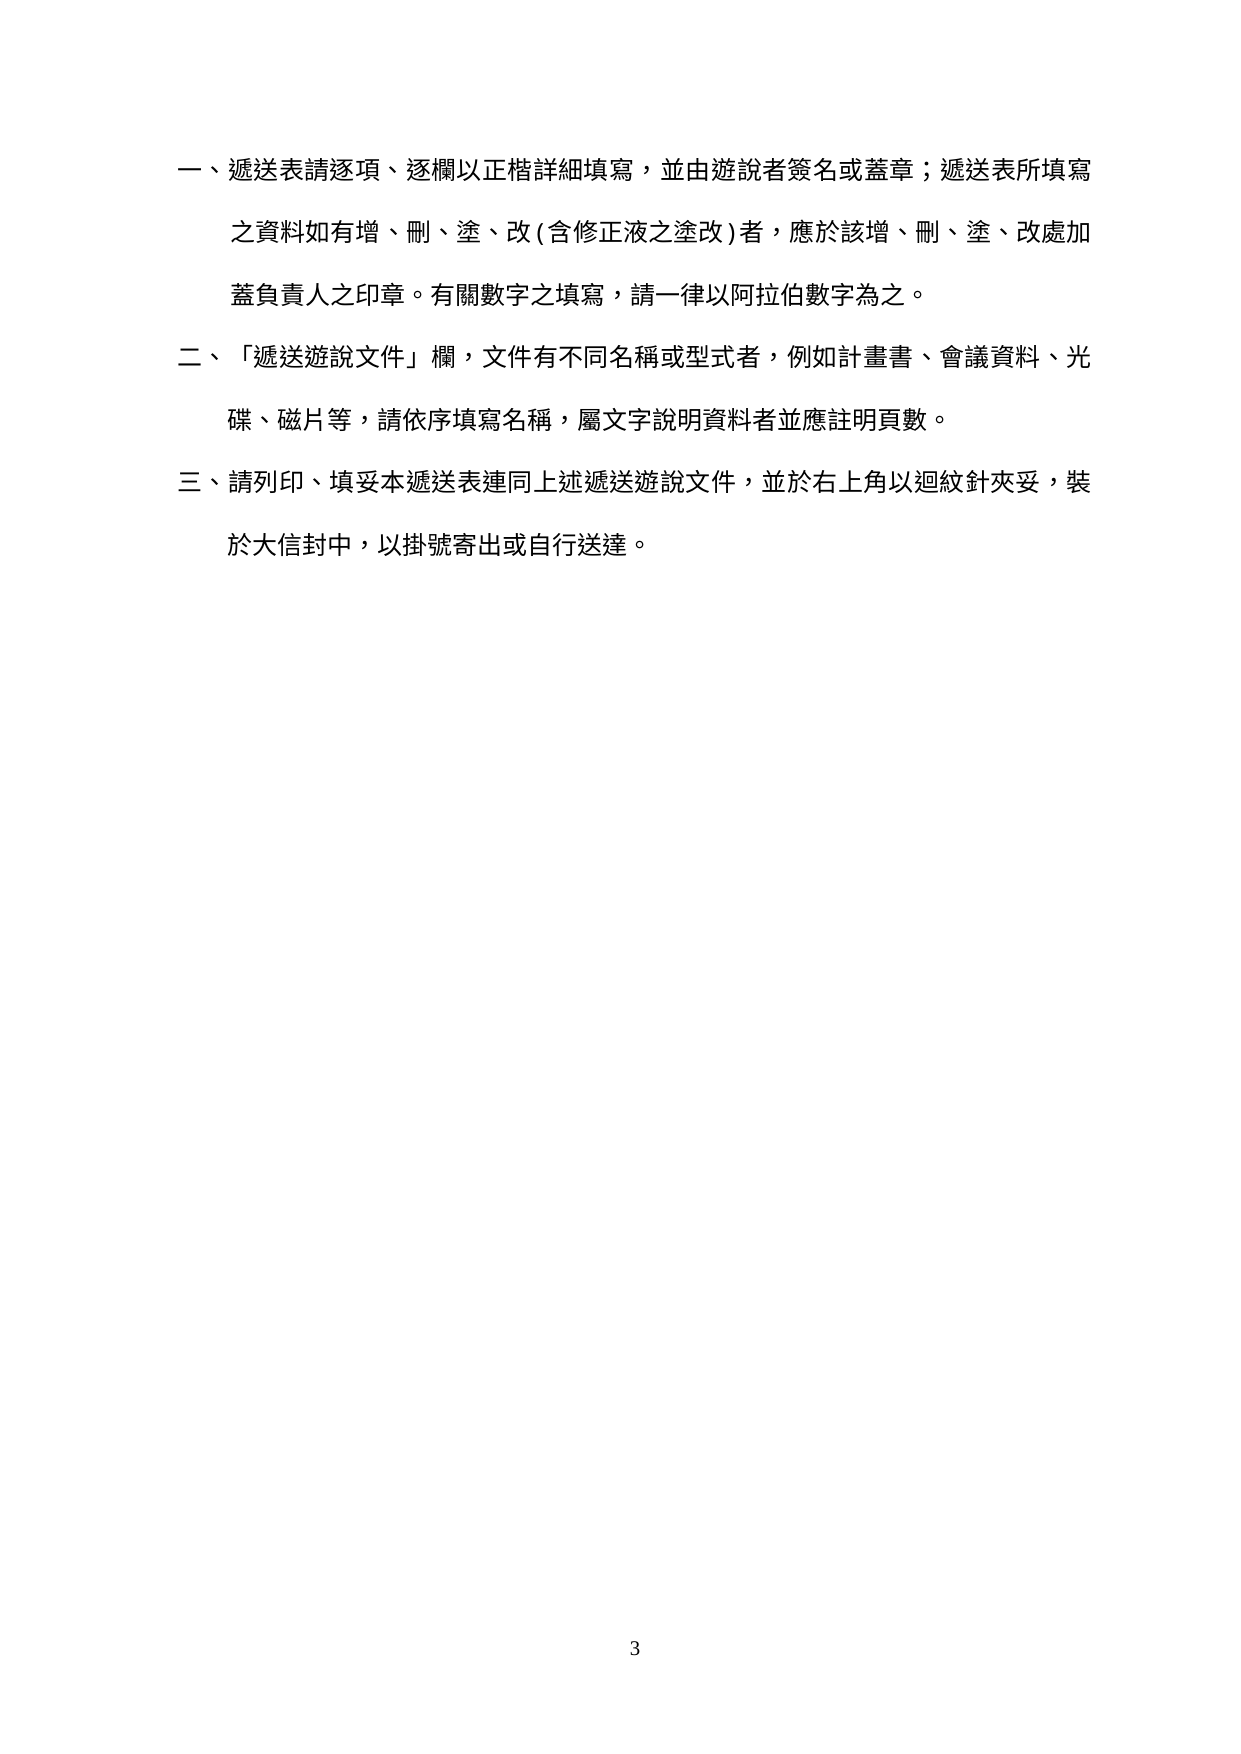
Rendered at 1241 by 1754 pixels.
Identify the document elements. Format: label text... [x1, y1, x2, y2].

text 一、遞送表請逐項、逐欄以正楷詳細填寫，並由遊說者簽名或蓋章；遞送表所填寫之資料如有增、刪、塗、改(含修正液之塗改)者，應於該增、刪、塗、改處加蓋負責人之印章。有關數字之填寫，請一律以阿拉伯數字為之。 [177, 127, 1092, 314]
text 二、「遞送遊說文件」欄，文件有不同名稱或型式者，例如計畫書、會議資料、光碟、磁片等，請依序填寫名稱，屬文字說明資料者並應註明頁數。 [177, 314, 1092, 439]
text 三、請列印、填妥本遞送表連同上述遞送遊說文件，並於右上角以迴紋針夾妥，裝於大信封中，以掛號寄出或自行送達。 [177, 439, 1092, 564]
